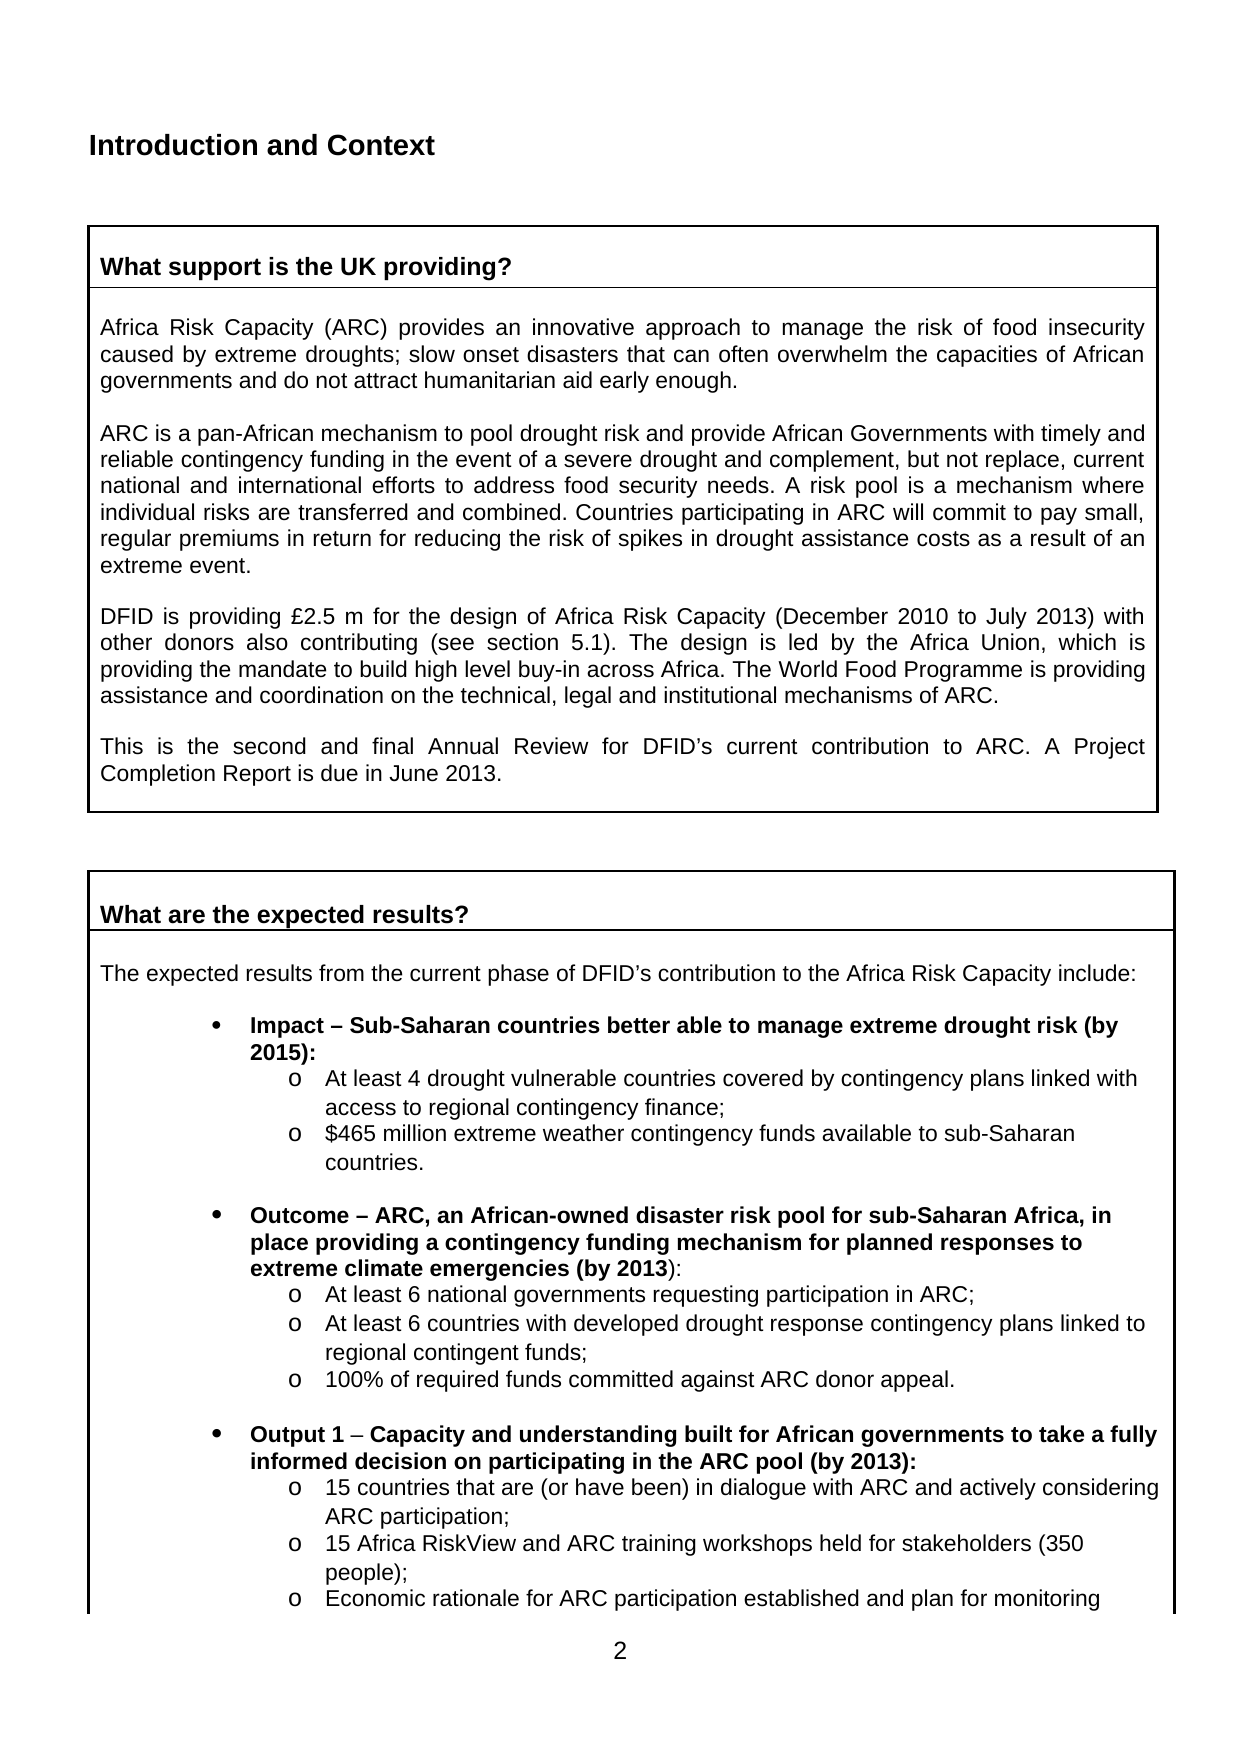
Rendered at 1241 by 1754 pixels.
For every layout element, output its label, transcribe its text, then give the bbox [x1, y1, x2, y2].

subtitle Introduction and Context [89, 128, 1152, 161]
table_cell Africa Risk Capacity (ARC) provides an innovative approach to manage the risk of food insecurity caused by extreme droughts; slow onset disasters that can often overwhelm the capacities of African governments and do not attract humanitarian aid early enough. ARC is a pan-African mechanism to pool drought risk and provide African Governments with timely and reliable contingency funding in the event of a severe drought and complement, but not replace, current national and international efforts to address food security needs. A risk pool is a mechanism where individual risks are transferred and combined. Countries participating in ARC will commit to pay small, regular premiums in return for reducing the risk of spikes in drought assistance costs as a result of an extreme event. DFID is providing £2.5 m for the design of Africa Risk Capacity (December 2010 to July 2013) with other donors also contributing (see section 5.1). The design is led by the Africa Union, which is providing the mandate to build high level buy-in across Africa. The World Food Programme is providing assistance and coordination on the technical, legal and institutional mechanisms of ARC. This is the second and final Annual Review for DFID’s current contribution to ARC. A Project Completion Report is due in June 2013. [90, 288, 1156, 811]
table_header What support is the UK providing? [90, 227, 1156, 286]
table_cell The expected results from the current phase of DFID’s contribution to the Africa Risk Capacity include: Impact – Sub-Saharan countries better able to manage extreme drought risk (by 2015): At least 4 drought vulnerable countries covered by contingency plans linked with access to regional contingency finance; $465 million extreme weather contingency funds available to sub-Saharan countries. Outcome – ARC, an African-owned disaster risk pool for sub-Saharan Africa, in place providing a contingency funding mechanism for planned responses to extreme climate emergencies (by 2013): At least 6 national governments requesting participation in ARC; At least 6 countries with developed drought response contingency plans linked to regional contingent funds; 100% of required funds committed against ARC donor appeal. Output 1 – Capacity and understanding built for African governments to take a fully informed decision on participating in the ARC pool (by 2013): 15 countries that are (or have been) in dialogue with ARC and actively considering ARC participation; 15 Africa RiskView and ARC training workshops held for stakeholders (350 people); Economic rationale for ARC participation established and plan for monitoring [90, 931, 1173, 1614]
table_header What are the expected results? [90, 872, 1173, 929]
